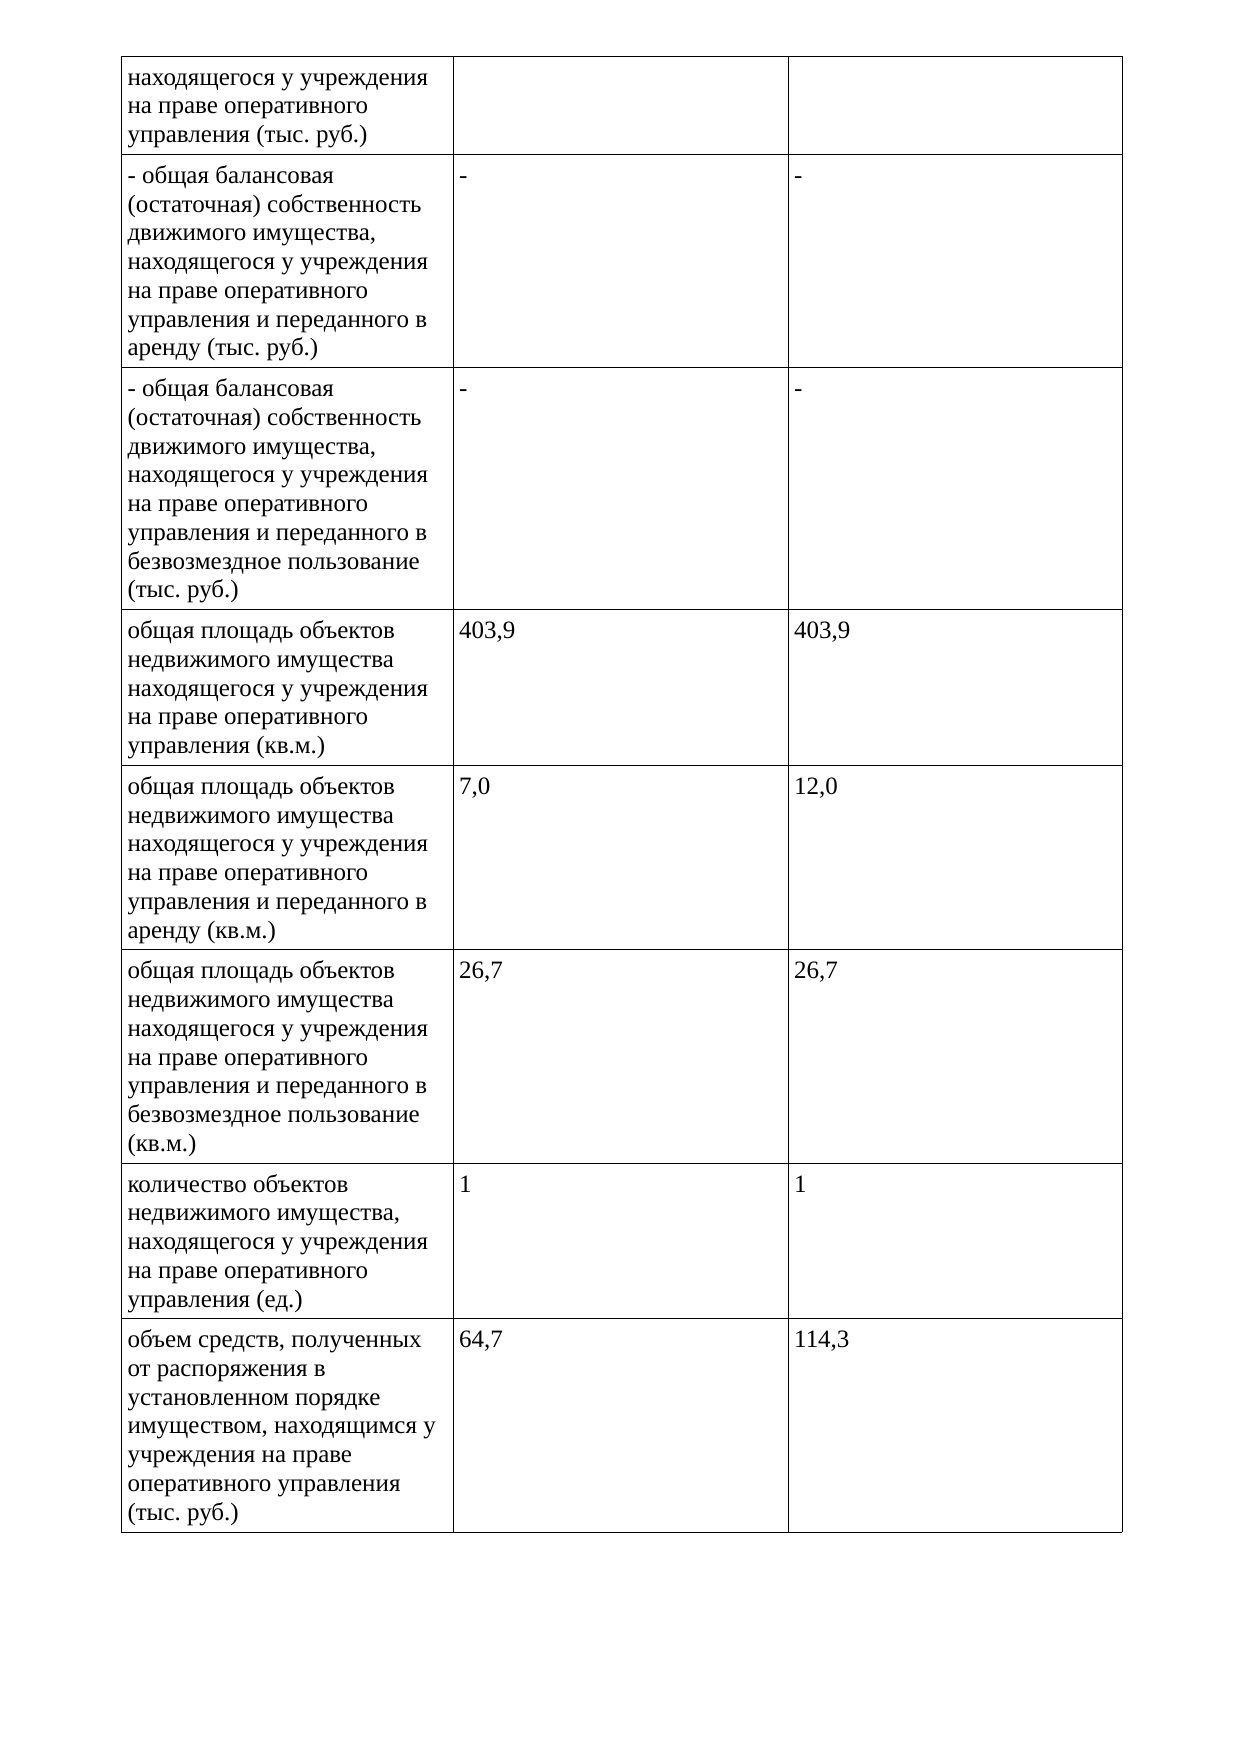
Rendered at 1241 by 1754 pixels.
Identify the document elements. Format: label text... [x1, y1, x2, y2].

table_cell 403,9 [454, 610, 788, 765]
table_cell 1 [789, 1164, 1122, 1318]
table_cell 12,0 [789, 766, 1122, 949]
table_cell - общая балансовая (остаточная) собственность движимого имущества, находящегося у учреждения на праве оперативного управления и переданного в аренду (тыс. руб.) [122, 155, 453, 367]
table_cell 26,7 [454, 950, 788, 1162]
table_cell 7,0 [454, 766, 788, 949]
table_cell общая площадь объектов недвижимого имущества находящегося у учреждения на праве оперативного управления и переданного в безвозмездное пользование (кв.м.) [122, 950, 453, 1162]
table_cell [789, 57, 1122, 154]
table_cell - [789, 155, 1122, 367]
table_cell общая площадь объектов недвижимого имущества находящегося у учреждения на праве оперативного управления (кв.м.) [122, 610, 453, 765]
table_cell общая площадь объектов недвижимого имущества находящегося у учреждения на праве оперативного управления и переданного в аренду (кв.м.) [122, 766, 453, 949]
table_cell находящегося у учреждения на праве оперативного управления (тыс. руб.) [122, 57, 453, 154]
table_cell 26,7 [789, 950, 1122, 1162]
table_cell 64,7 [454, 1319, 788, 1531]
table_cell - [789, 368, 1122, 609]
table_cell объем средств, полученных от распоряжения в установленном порядке имуществом, находящимся у учреждения на праве оперативного управления (тыс. руб.) [122, 1319, 453, 1531]
table_cell - [454, 155, 788, 367]
table_cell 1 [454, 1164, 788, 1318]
table_cell [454, 57, 788, 154]
table_cell - [454, 368, 788, 609]
table_cell 114,3 [789, 1319, 1122, 1531]
table_cell - общая балансовая (остаточная) собственность движимого имущества, находящегося у учреждения на праве оперативного управления и переданного в безвозмездное пользование (тыс. руб.) [122, 368, 453, 609]
table_cell количество объектов недвижимого имущества, находящегося у учреждения на праве оперативного управления (ед.) [122, 1164, 453, 1318]
table_cell 403,9 [789, 610, 1122, 765]
